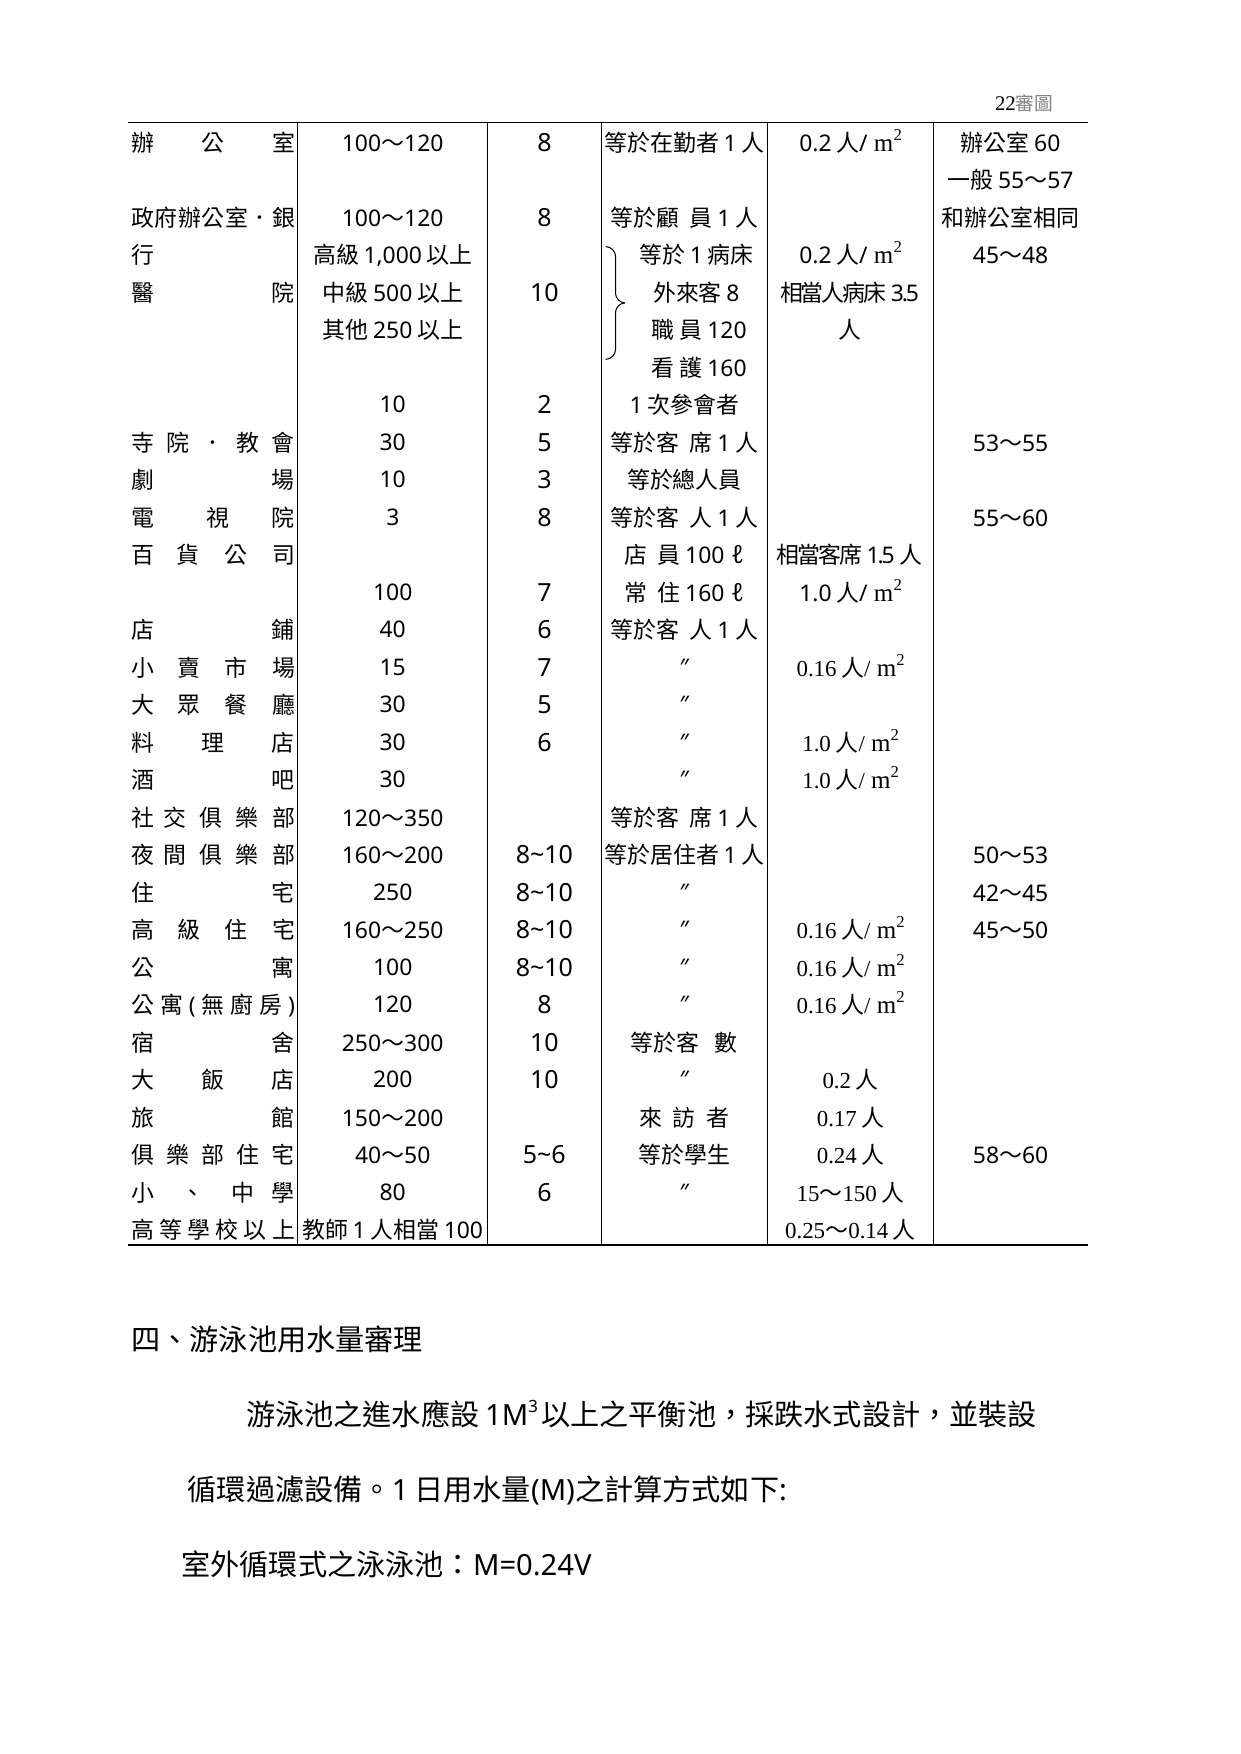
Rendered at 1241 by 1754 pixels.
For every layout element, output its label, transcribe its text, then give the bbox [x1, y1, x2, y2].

table_cell 100～120 100～120 高級1,000以上 中級500以上 其他250以上 10 30 10 3 100 40 15 30 30 30 120～350 160～200 250 160～250 100 120 250～300 200 150～200 40～50 80 教師1人相當100 100～200 25 60～140 (男80，女100) 3 [298, 123, 487, 1244]
table_cell 8 8 10 2 5 3 8 7 6 7 5 6 8~10 8~10 8~10 8~10 8 10 10 5~6 6 8 6 8 15 [488, 123, 601, 1244]
table_cell 0.2人/ m2 0.2人/ m2 相當人病床3.5人 相當客席1.5人 1.0人/ m2 0.16人/ m2 1.0人/ m2 1.0人/ m2 0.16人/ m2 0.16人/ m2 0.16人/ m2 0.2人 0.17人 0.24人 15～150人 0.25～0.14人 0.1人 0.06人 0.4人 座作業0.2人 立作業0.1人 [768, 123, 933, 1244]
table_cell 辦公室 政府辦公室．銀行 醫 院 寺 院 ． 教 會 劇 場 電 視 院 百 貨 公 司 店 鋪 小 賣 市 場 大 眾 餐 廳 料 理 店 酒 吧 社交俱樂部 夜間俱樂部 住 宅 高 級 住 宅 公 寓 公寓(無廚房) 宿 舍 大 飯 店 旅 館 俱樂部住宅 小 、 中 學 高等學校以上 研 究 所 圖 書 館 工 廠 停車場、車站 [128, 123, 297, 1244]
text 游泳池之進水應設1M3以上之平衡池，採跌水式設計，並裝設循環過濾設備。1日用水量(M)之計算方式如下: [187, 1376, 1053, 1526]
table_cell 辦公室60 一般55～57 和辦公室相同 45～48 53～55 55～60 50～53 42～45 45～50 58～60 [934, 123, 1087, 1244]
text 四、游泳池用水量審理 [131, 1301, 1053, 1376]
table_cell 等於在勤者1人 等於顧 員1人 等於1病床 外來客8 職 員120 看 護160 1次參會者 等於客 席1人 等於總人員 等於客 人1人 店 員100 ℓ 常 住160 ℓ 等於客 人1人 ″ ″ ″ ″ 等於客 席1人 等於居住者1人 ″ ″ ″ ″ 等於客 數 ″ 來 訪 者 等於學生 ″ 等於所 員1人 等於博覽者1人 等於輪班1人 乘降客數 [602, 123, 767, 1244]
text 室外循環式之泳泳池：M=0.24V [181, 1526, 1053, 1601]
